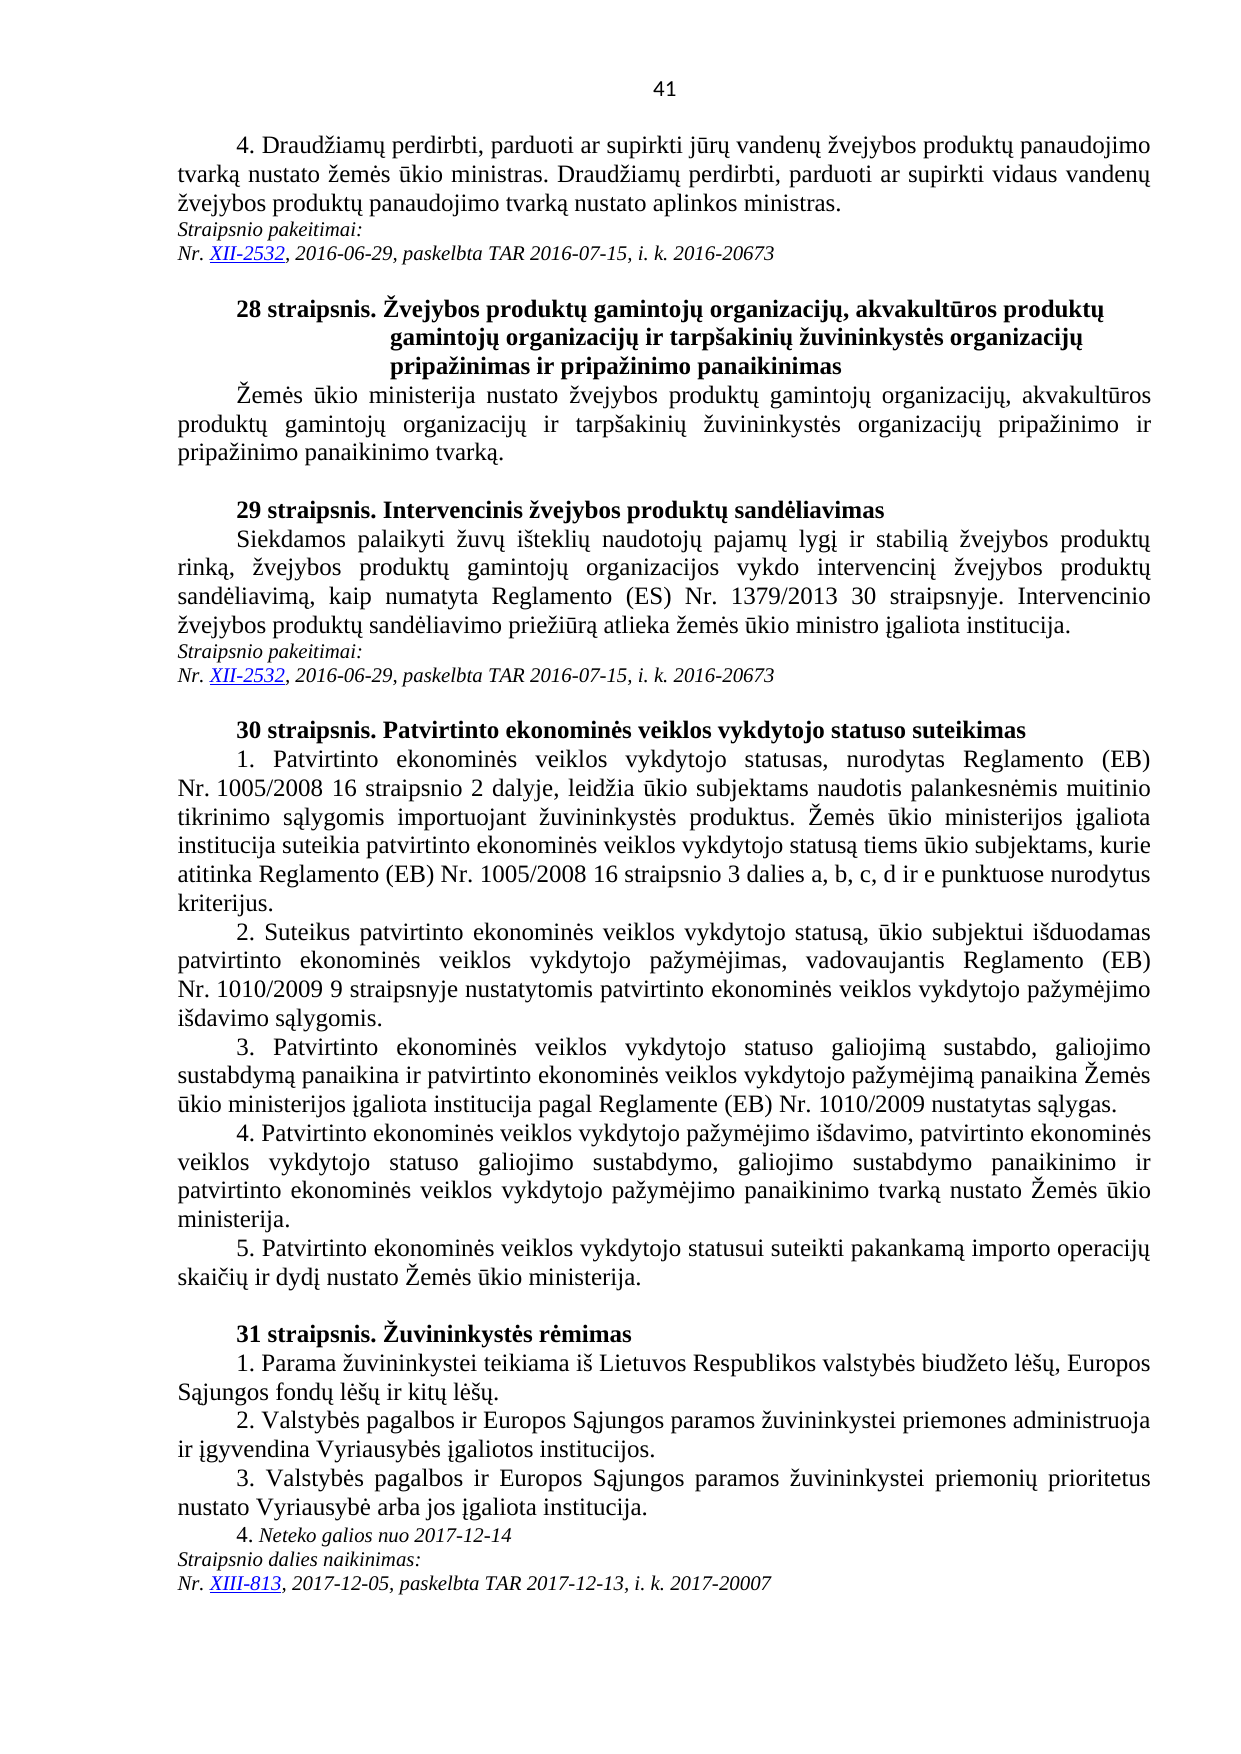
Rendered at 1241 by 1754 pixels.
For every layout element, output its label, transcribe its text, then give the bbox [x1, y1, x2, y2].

text Straipsnio pakeitimai: [177, 217, 1152, 241]
text Nr. XIII-813, 2017-12-05, paskelbta TAR 2017-12-13, i. k. 2017-20007 [177, 1571, 1152, 1595]
text Straipsnio pakeitimai: [177, 639, 1152, 663]
text 28 straipsnis. Žvejybos produktų gamintojų organizacijų, akvakultūros produktų gamintojų organizacijų ir tarpšakinių žuvininkystės organizacijų pripažinimas ir pripažinimo panaikinimas [236, 294, 1152, 380]
text Žemės ūkio ministerija nustato žvejybos produktų gamintojų organizacijų, akvakultūros produktų gamintojų organizacijų ir tarpšakinių žuvininkystės organizacijų pripažinimo ir pripažinimo panaikinimo tvarką. [177, 380, 1152, 466]
text 5. Patvirtinto ekonominės veiklos vykdytojo statusui suteikti pakankamą importo operacijų skaičių ir dydį nustato Žemės ūkio ministerija. [177, 1233, 1152, 1291]
text Nr. XII-2532, 2016-06-29, paskelbta TAR 2016-07-15, i. k. 2016-20673 [177, 663, 1152, 687]
text 29 straipsnis. Intervencinis žvejybos produktų sandėliavimas [177, 495, 1152, 524]
text Straipsnio dalies naikinimas: [177, 1547, 1152, 1571]
text 3. Patvirtinto ekonominės veiklos vykdytojo statuso galiojimą sustabdo, galiojimo sustabdymą panaikina ir patvirtinto ekonominės veiklos vykdytojo pažymėjimą panaikina Žemės ūkio ministerijos įgaliota institucija pagal Reglamente (EB) Nr. 1010/2009 nustatytas sąlygas. [177, 1032, 1152, 1118]
text 31 straipsnis. Žuvininkystės rėmimas [177, 1319, 1152, 1348]
text 4. Draudžiamų perdirbti, parduoti ar supirkti jūrų vandenų žvejybos produktų panaudojimo tvarką nustato žemės ūkio ministras. Draudžiamų perdirbti, parduoti ar supirkti vidaus vandenų žvejybos produktų panaudojimo tvarką nustato aplinkos ministras. [177, 131, 1152, 217]
text Siekdamos palaikyti žuvų išteklių naudotojų pajamų lygį ir stabilią žvejybos produktų rinką, žvejybos produktų gamintojų organizacijos vykdo intervencinį žvejybos produktų sandėliavimą, kaip numatyta Reglamento (ES) Nr. 1379/2013 30 straipsnyje. Intervencinio žvejybos produktų sandėliavimo priežiūrą atlieka žemės ūkio ministro įgaliota institucija. [177, 524, 1152, 639]
text Nr. XII-2532, 2016-06-29, paskelbta TAR 2016-07-15, i. k. 2016-20673 [177, 241, 1152, 265]
text 2. Valstybės pagalbos ir Europos Sąjungos paramos žuvininkystei priemones administruoja ir įgyvendina Vyriausybės įgaliotos institucijos. [177, 1406, 1152, 1463]
text 1. Patvirtinto ekonominės veiklos vykdytojo statusas, nurodytas Reglamento (EB) Nr. 1005/2008 16 straipsnio 2 dalyje, leidžia ūkio subjektams naudotis palankesnėmis muitinio tikrinimo sąlygomis importuojant žuvininkystės produktus. Žemės ūkio ministerijos įgaliota institucija suteikia patvirtinto ekonominės veiklos vykdytojo statusą tiems ūkio subjektams, kurie atitinka Reglamento (EB) Nr. 1005/2008 16 straipsnio 3 dalies a, b, c, d ir e punktuose nurodytus kriterijus. [177, 744, 1152, 917]
text 1. Parama žuvininkystei teikiama iš Lietuvos Respublikos valstybės biudžeto lėšų, Europos Sąjungos fondų lėšų ir kitų lėšų. [177, 1348, 1152, 1406]
text 3. Valstybės pagalbos ir Europos Sąjungos paramos žuvininkystei priemonių prioritetus nustato Vyriausybė arba jos įgaliota institucija. [177, 1463, 1152, 1521]
text 2. Suteikus patvirtinto ekonominės veiklos vykdytojo statusą, ūkio subjektui išduodamas patvirtinto ekonominės veiklos vykdytojo pažymėjimas, vadovaujantis Reglamento (EB) Nr. 1010/2009 9 straipsnyje nustatytomis patvirtinto ekonominės veiklos vykdytojo pažymėjimo išdavimo sąlygomis. [177, 917, 1152, 1032]
text 4. Neteko galios nuo 2017-12-14 [177, 1521, 1152, 1547]
text 30 straipsnis. Patvirtinto ekonominės veiklos vykdytojo statuso suteikimas [177, 716, 1152, 744]
text 4. Patvirtinto ekonominės veiklos vykdytojo pažymėjimo išdavimo, patvirtinto ekonominės veiklos vykdytojo statuso galiojimo sustabdymo, galiojimo sustabdymo panaikinimo ir patvirtinto ekonominės veiklos vykdytojo pažymėjimo panaikinimo tvarką nustato Žemės ūkio ministerija. [177, 1118, 1152, 1233]
